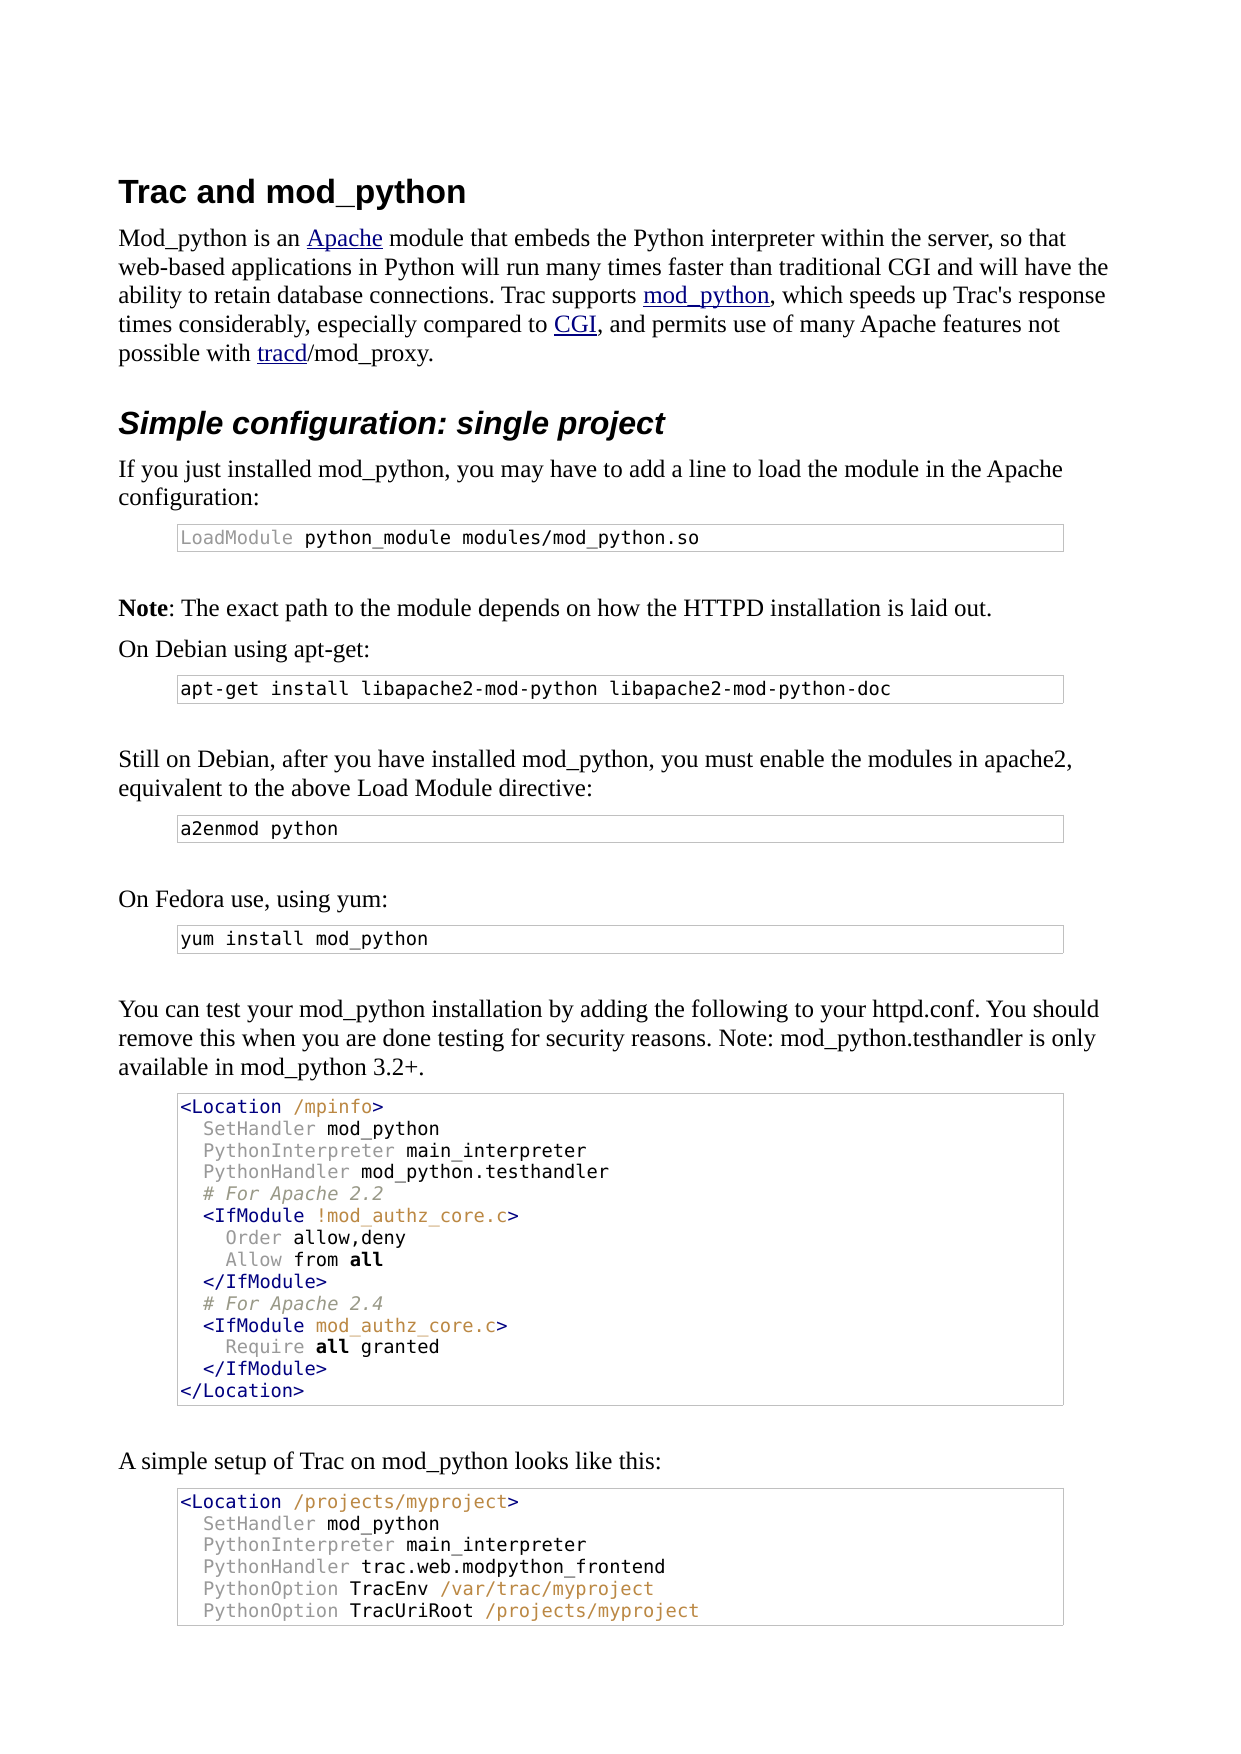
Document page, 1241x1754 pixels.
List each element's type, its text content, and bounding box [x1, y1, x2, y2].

text LoadModule python_module modules/mod_python.so [178, 525, 1063, 551]
text A simple setup of Trac on mod_python looks like this: [118, 1446, 1122, 1475]
text <Location /mpinfo> SetHandler mod_python PythonInterpreter main_interpreter PythonHandler mod_python.testhandler # For Apache 2.2 <IfModule !mod_authz_core.c> Order allow,deny Allow from all </IfModule> # For Apache 2.4 <IfModule mod_authz_core.c> Require all granted </IfModule> </Location> [178, 1094, 1063, 1405]
text On Debian using apt-get: [118, 634, 1122, 663]
subtitle Simple configuration: single project [118, 404, 1122, 441]
text yum install mod_python [178, 926, 1063, 953]
text Note: The exact path to the module depends on how the HTTPD installation is laid out. [118, 593, 1122, 622]
text Mod_python is an ​Apache module that embeds the Python interpreter within the server, so that web-based applications in Python will run many times faster than traditional CGI and will have the ability to retain database connections. Trac supports ​mod_python, which speeds up Trac's response times considerably, especially compared to CGI, and permits use of many Apache features not possible with tracd/mod_proxy. [118, 223, 1122, 367]
text a2enmod python [178, 816, 1063, 842]
text You can test your mod_python installation by adding the following to your httpd.conf. You should remove this when you are done testing for security reasons. Note: mod_python.testhandler is only available in mod_python 3.2+. [118, 994, 1122, 1080]
text Still on Debian, after you have installed mod_python, you must enable the modules in apache2, equivalent to the above Load Module directive: [118, 744, 1122, 802]
subtitle Trac and mod_python [118, 172, 1122, 211]
text <Location /projects/myproject> SetHandler mod_python PythonInterpreter main_interpreter PythonHandler trac.web.modpython_frontend PythonOption TracEnv /var/trac/myproject PythonOption TracUriRoot /projects/myproject [178, 1489, 1063, 1625]
text apt-get install libapache2-mod-python libapache2-mod-python-doc [178, 676, 1063, 703]
text If you just installed mod_python, you may have to add a line to load the module in the Apache configuration: [118, 454, 1122, 511]
text On Fedora use, using yum: [118, 884, 1122, 912]
